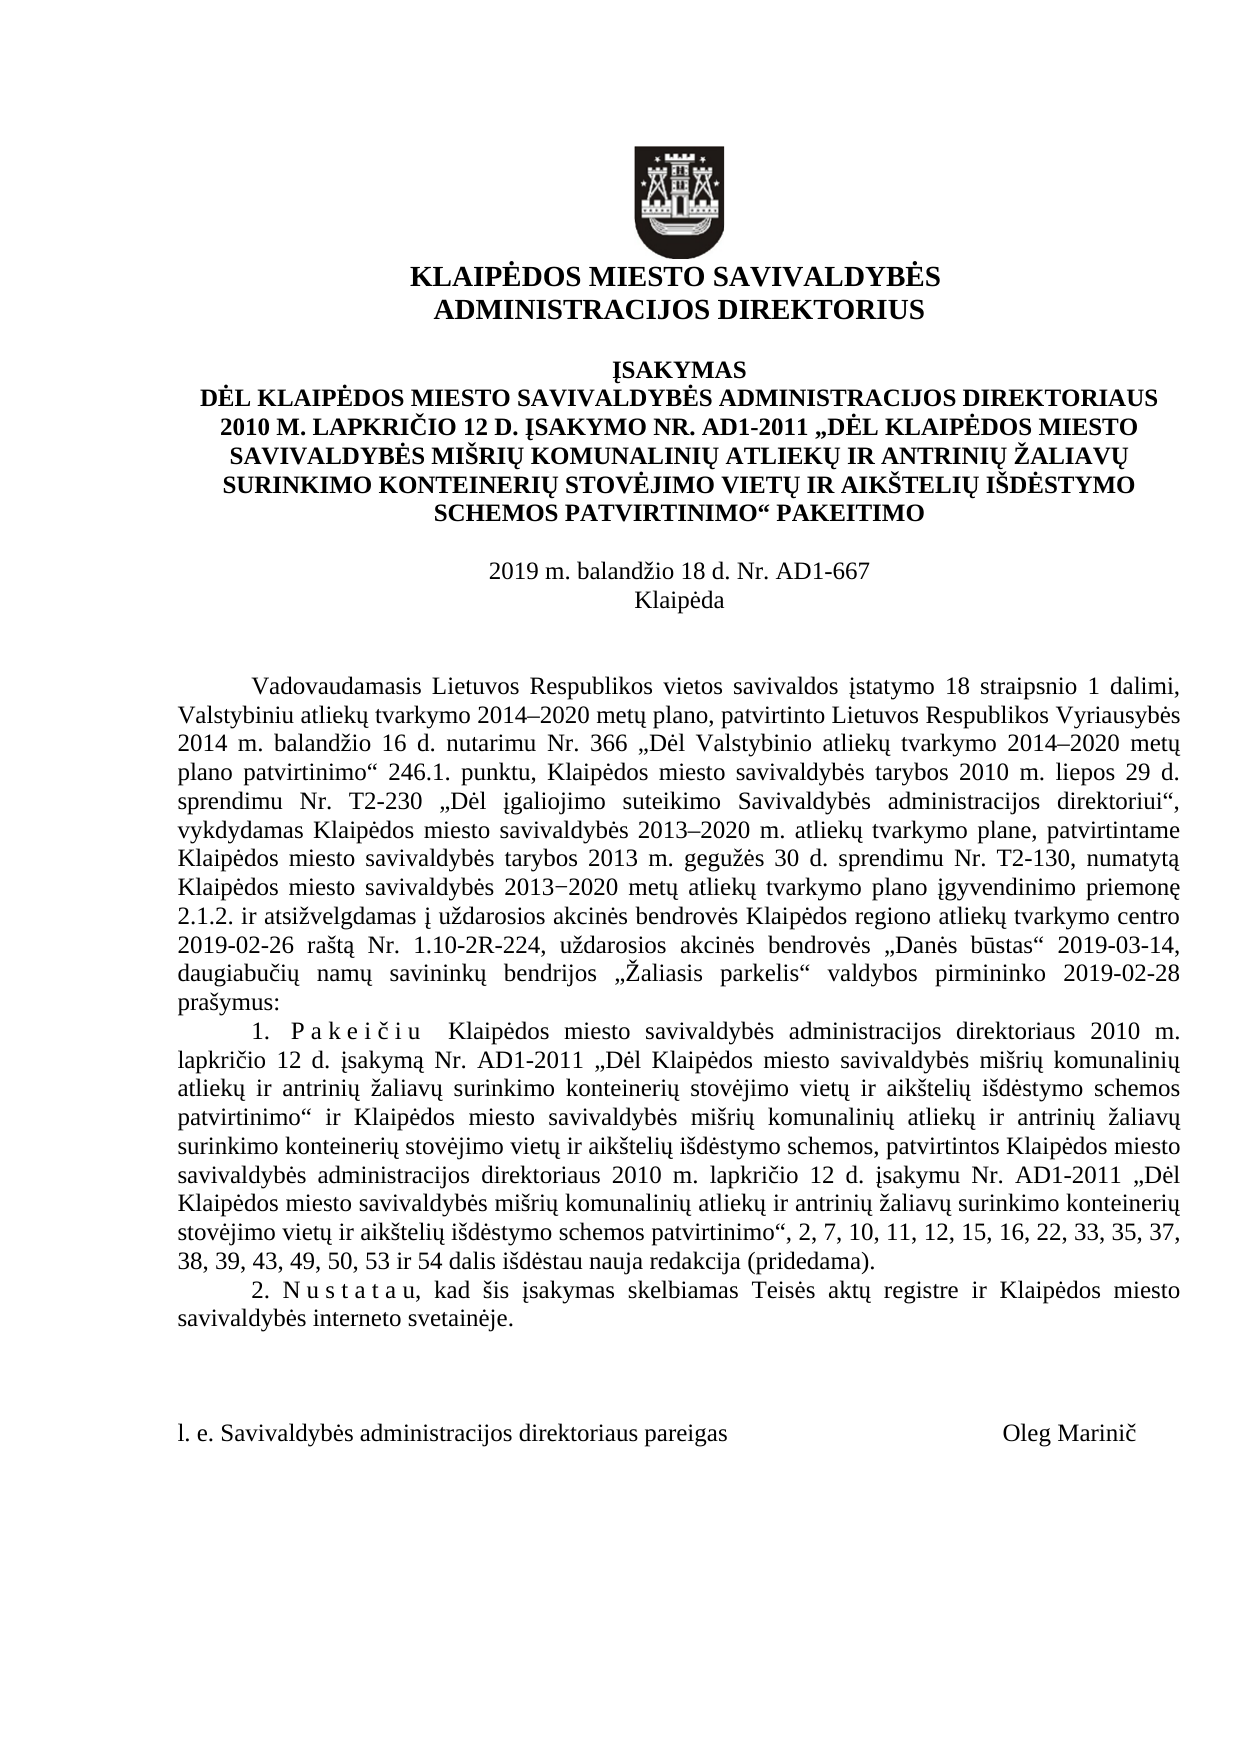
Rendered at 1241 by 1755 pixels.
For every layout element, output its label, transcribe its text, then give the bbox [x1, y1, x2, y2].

text ADMINISTRACIJOS DIREKTORIUS [177, 292, 1181, 326]
text Klaipėda [177, 585, 1181, 613]
text DĖL KLAIPĖDOS MIESTO SAVIVALDYBĖS ADMINISTRACIJOS DIREKTORIAUS 2010 M. LAPKRIČIO 12 D. ĮSAKYMO NR. AD1-2011 „DĖL KLAIPĖDOS MIESTO SAVIVALDYBĖS MIŠRIŲ KOMUNALINIŲ ATLIEKŲ IR ANTRINIŲ ŽALIAVŲ SURINKIMO KONTEINERIŲ STOVĖJIMO VIETŲ IR AIKŠTELIŲ IŠDĖSTYMO SCHEMOS PATVIRTINIMO“ PAKEITIMO [177, 383, 1181, 527]
text ĮSAKYMAS [177, 355, 1181, 383]
text KLAIPĖDOS MIESTO SAVIVALDYBĖS [177, 259, 1181, 292]
text 1. Pakeičiu Klaipėdos miesto savivaldybės administracijos direktoriaus 2010 m. lapkričio 12 d. įsakymą Nr. AD1-2011 „Dėl Klaipėdos miesto savivaldybės mišrių komunalinių atliekų ir antrinių žaliavų surinkimo konteinerių stovėjimo vietų ir aikštelių išdėstymo schemos patvirtinimo“ ir Klaipėdos miesto savivaldybės mišrių komunalinių atliekų ir antrinių žaliavų surinkimo konteinerių stovėjimo vietų ir aikštelių išdėstymo schemos, patvirtintos Klaipėdos miesto savivaldybės administracijos direktoriaus 2010 m. lapkričio 12 d. įsakymu Nr. AD1-2011 „Dėl Klaipėdos miesto savivaldybės mišrių komunalinių atliekų ir antrinių žaliavų surinkimo konteinerių stovėjimo vietų ir aikštelių išdėstymo schemos patvirtinimo“, 2, 7, 10, 11, 12, 15, 16, 22, 33, 35, 37, 38, 39, 43, 49, 50, 53 ir 54 dalis išdėstau nauja redakcija (pridedama). [177, 1016, 1181, 1275]
text 2. Nustatau, kad šis įsakymas skelbiamas Teisės aktų registre ir Klaipėdos miesto savivaldybės interneto svetainėje. [177, 1275, 1181, 1332]
text Vadovaudamasis Lietuvos Respublikos vietos savivaldos įstatymo 18 straipsnio 1 dalimi, Valstybiniu atliekų tvarkymo 2014–2020 metų plano, patvirtinto Lietuvos Respublikos Vyriausybės 2014 m. balandžio 16 d. nutarimu Nr. 366 „Dėl Valstybinio atliekų tvarkymo 2014–2020 metų plano patvirtinimo“ 246.1. punktu, Klaipėdos miesto savivaldybės tarybos 2010 m. liepos 29 d. sprendimu Nr. T2-230 „Dėl įgaliojimo suteikimo Savivaldybės administracijos direktoriui“, vykdydamas Klaipėdos miesto savivaldybės 2013–2020 m. atliekų tvarkymo plane, patvirtintame Klaipėdos miesto savivaldybės tarybos 2013 m. gegužės 30 d. sprendimu Nr. T2-130, numatytą Klaipėdos miesto savivaldybės 2013−2020 metų atliekų tvarkymo plano įgyvendinimo priemonę 2.1.2. ir atsižvelgdamas į uždarosios akcinės bendrovės Klaipėdos regiono atliekų tvarkymo centro 2019-02-26 raštą Nr. 1.10-2R-224, uždarosios akcinės bendrovės „Danės būstas“ 2019-03-14, daugiabučių namų savininkų bendrijos „Žaliasis parkelis“ valdybos pirmininko 2019-02-28 prašymus: [177, 671, 1181, 1016]
text l. e. Savivaldybės administracijos direktoriaus pareigas Oleg Marinič [177, 1418, 1181, 1447]
text 2019 m. balandžio 18 d. Nr. AD1-667 [177, 556, 1181, 585]
